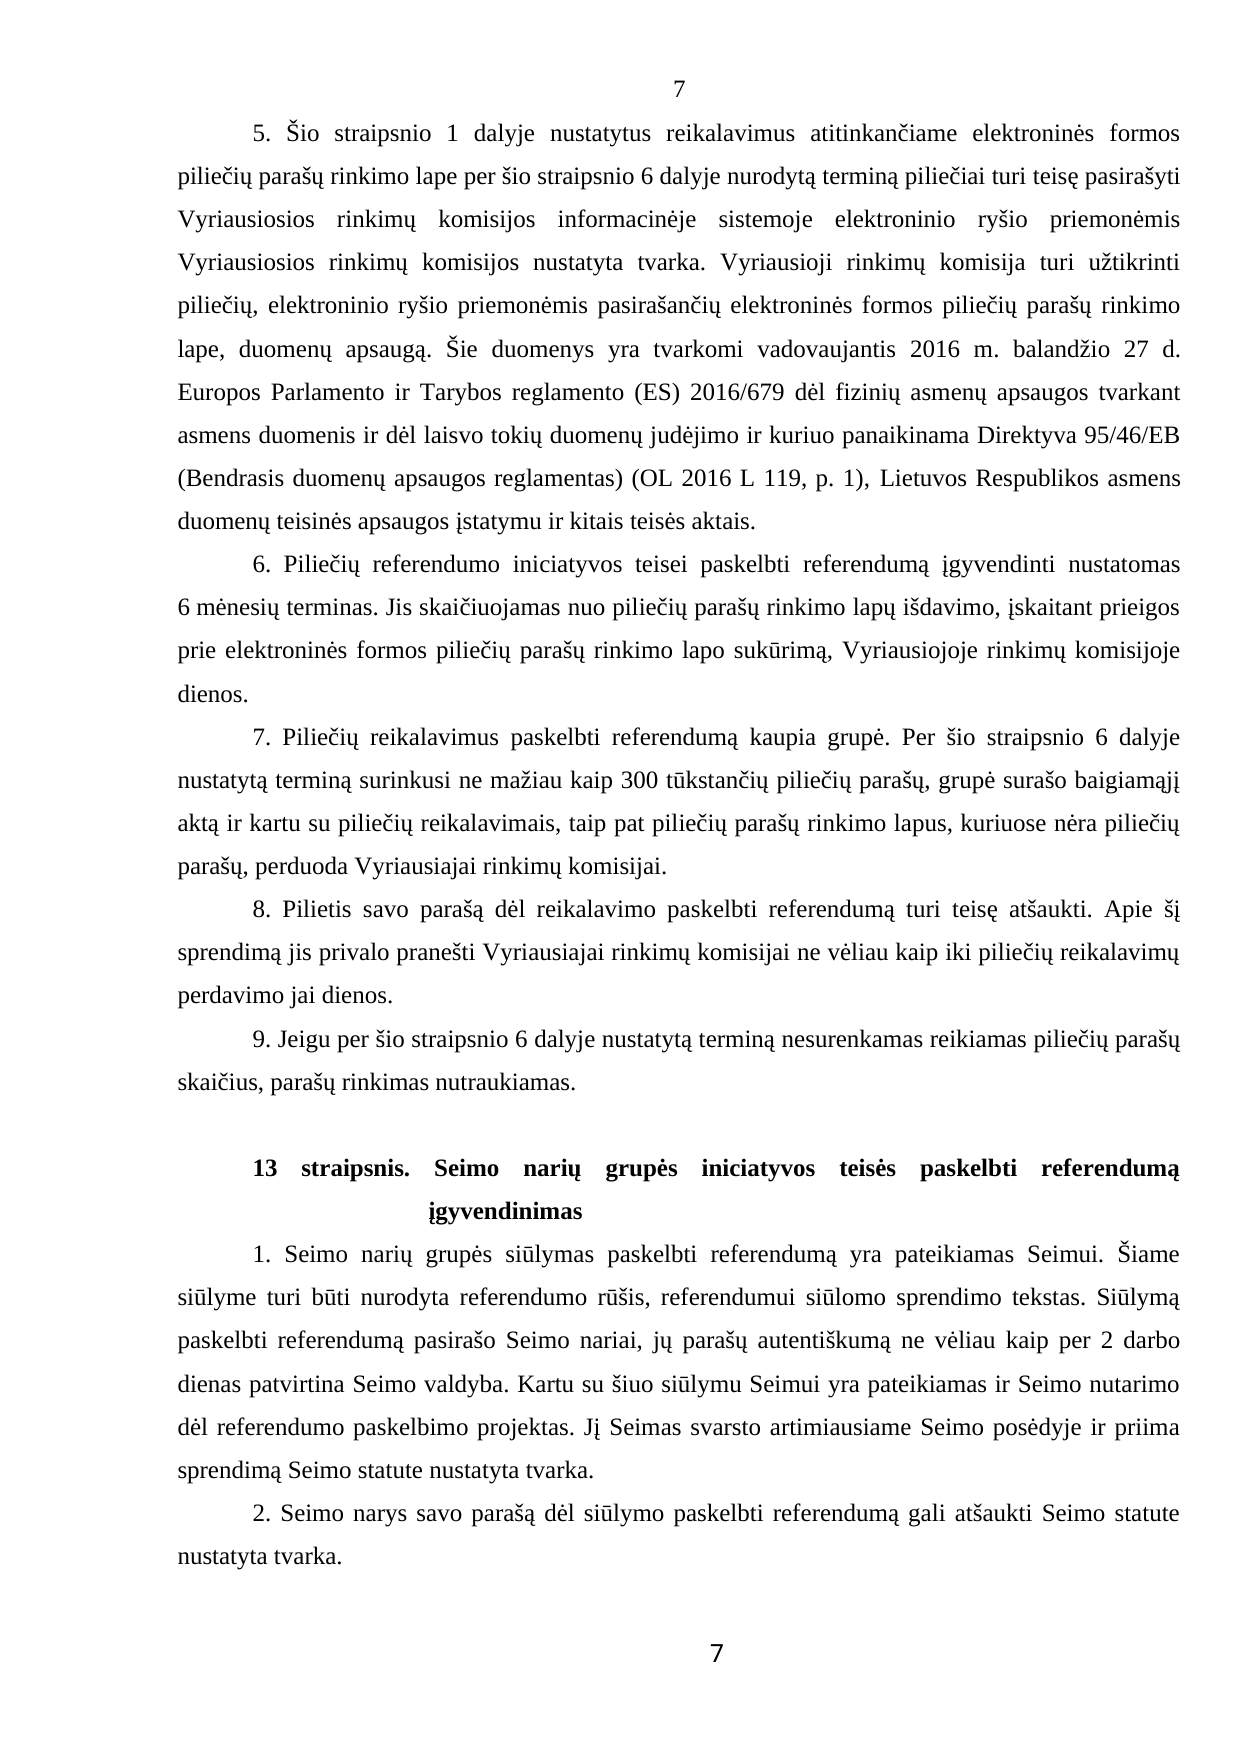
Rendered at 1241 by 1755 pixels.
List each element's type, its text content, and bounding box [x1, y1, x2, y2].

text 9. Jeigu per šio straipsnio 6 dalyje nustatytą terminą nesurenkamas reikiamas piliečių parašų skaičius, parašų rinkimas nutraukiamas. [177, 1024, 1181, 1096]
text 6. Piliečių referendumo iniciatyvos teisei paskelbti referendumą įgyvendinti nustatomas 6 mėnesių terminas. Jis skaičiuojamas nuo piliečių parašų rinkimo lapų išdavimo, įskaitant prieigos prie elektroninės formos piliečių parašų rinkimo lapo sukūrimą, Vyriausiojoje rinkimų komisijoje dienos. [177, 549, 1181, 707]
text 7. Piliečių reikalavimus paskelbti referendumą kaupia grupė. Per šio straipsnio 6 dalyje nustatytą terminą surinkusi ne mažiau kaip 300 tūkstančių piliečių parašų, grupė surašo baigiamąjį aktą ir kartu su piliečių reikalavimais, taip pat piliečių parašų rinkimo lapus, kuriuose nėra piliečių parašų, perduoda Vyriausiajai rinkimų komisijai. [177, 722, 1181, 880]
text 5. Šio straipsnio 1 dalyje nustatytus reikalavimus atitinkančiame elektroninės formos piliečių parašų rinkimo lape per šio straipsnio 6 dalyje nurodytą terminą piliečiai turi teisę pasirašyti Vyriausiosios rinkimų komisijos informacinėje sistemoje elektroninio ryšio priemonėmis Vyriausiosios rinkimų komisijos nustatyta tvarka. Vyriausioji rinkimų komisija turi užtikrinti piliečių, elektroninio ryšio priemonėmis pasirašančių elektroninės formos piliečių parašų rinkimo lape, duomenų apsaugą. Šie duomenys yra tvarkomi vadovaujantis 2016 m. balandžio 27 d. Europos Parlamento ir Tarybos reglamento (ES) 2016/679 dėl fizinių asmenų apsaugos tvarkant asmens duomenis ir dėl laisvo tokių duomenų judėjimo ir kuriuo panaikinama Direktyva 95/46/EB (Bendrasis duomenų apsaugos reglamentas) (OL 2016 L 119, p. 1), Lietuvos Respublikos asmens duomenų teisinės apsaugos įstatymu ir kitais teisės aktais. [177, 118, 1181, 535]
text 2. Seimo narys savo parašą dėl siūlymo paskelbti referendumą gali atšaukti Seimo statute nustatyta tvarka. [177, 1498, 1181, 1570]
text 13 straipsnis. Seimo narių grupės iniciatyvos teisės paskelbti referendumą įgyvendinimas [252, 1153, 1181, 1225]
text 8. Pilietis savo parašą dėl reikalavimo paskelbti referendumą turi teisę atšaukti. Apie šį sprendimą jis privalo pranešti Vyriausiajai rinkimų komisijai ne vėliau kaip iki piliečių reikalavimų perdavimo jai dienos. [177, 894, 1181, 1009]
text 1. Seimo narių grupės siūlymas paskelbti referendumą yra pateikiamas Seimui. Šiame siūlyme turi būti nurodyta referendumo rūšis, referendumui siūlomo sprendimo tekstas. Siūlymą paskelbti referendumą pasirašo Seimo nariai, jų parašų autentiškumą ne vėliau kaip per 2 darbo dienas patvirtina Seimo valdyba. Kartu su šiuo siūlymu Seimui yra pateikiamas ir Seimo nutarimo dėl referendumo paskelbimo projektas. Jį Seimas svarsto artimiausiame Seimo posėdyje ir priima sprendimą Seimo statute nustatyta tvarka. [177, 1239, 1181, 1484]
